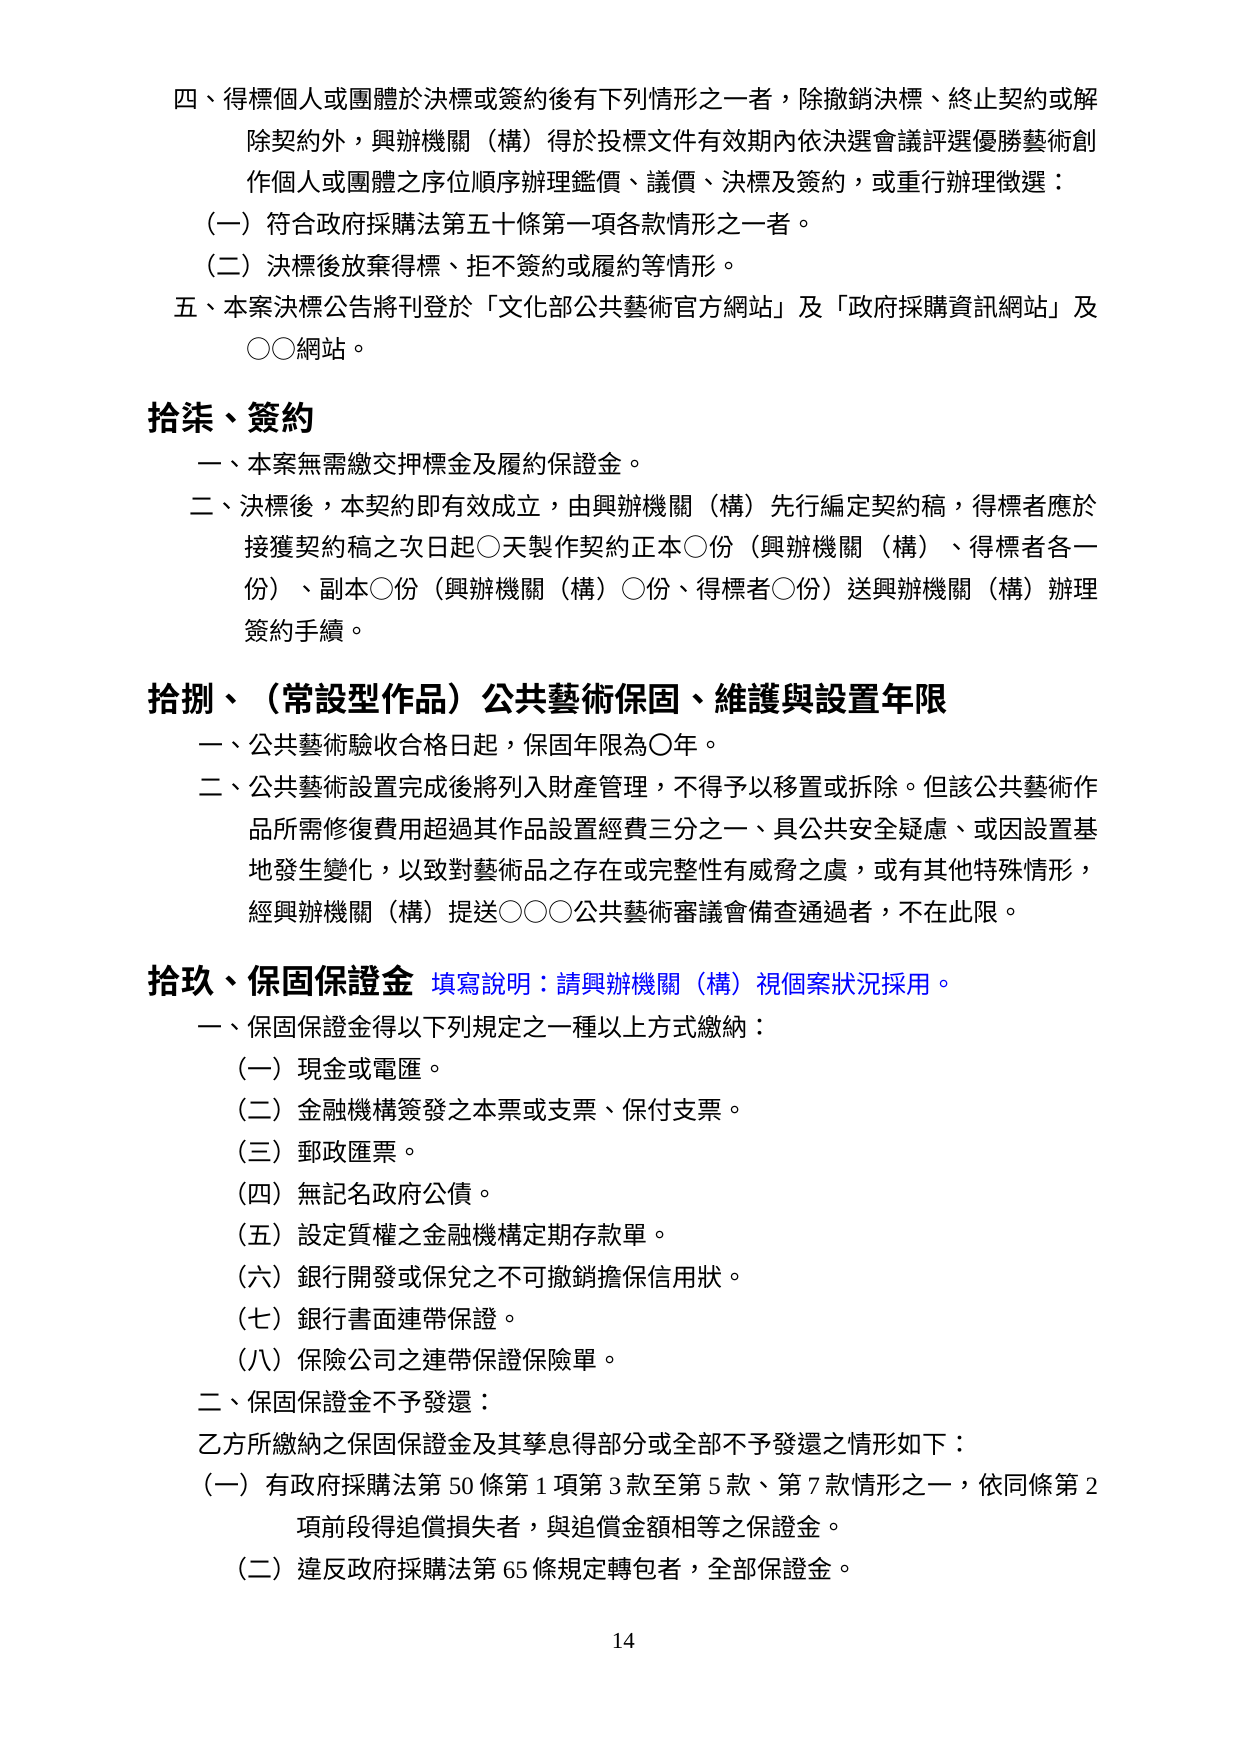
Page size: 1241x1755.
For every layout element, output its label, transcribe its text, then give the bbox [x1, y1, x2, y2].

text （二）違反政府採購法第65條規定轉包者，全部保證金。 [148, 1545, 1098, 1586]
text 乙方所繳納之保固保證金及其孳息得部分或全部不予發還之情形如下： [148, 1420, 1098, 1461]
text 拾捌、（常設型作品）公共藝術保固、維護與設置年限 [148, 673, 1098, 721]
text （二）決標後放棄得標、拒不簽約或履約等情形。 [148, 242, 1098, 283]
text （一）現金或電匯。 [148, 1045, 1098, 1086]
text （八）保險公司之連帶保證保險單。 [148, 1336, 1098, 1378]
text 四、得標個人或團體於決標或簽約後有下列情形之一者，除撤銷決標、終止契約或解除契約外，興辦機關（構）得於投標文件有效期內依決選會議評選優勝藝術創作個人或團體之序位順序辦理鑑價、議價、決標及簽約，或重行辦理徴選： [148, 75, 1098, 200]
text （二）金融機構簽發之本票或支票、保付支票。 [148, 1086, 1098, 1128]
text 二、保固保證金不予發還： [148, 1378, 1098, 1420]
text 二、公共藝術設置完成後將列入財產管理，不得予以移置或拆除。但該公共藝術作品所需修復費用超過其作品設置經費三分之一、具公共安全疑慮、或因設置基地發生變化，以致對藝術品之存在或完整性有威脅之虞，或有其他特殊情形，經興辦機關（構）提送○○○公共藝術審議會備查通過者，不在此限。 [198, 763, 1098, 930]
text （五）設定質權之金融機構定期存款單。 [148, 1211, 1098, 1253]
text 二、決標後，本契約即有效成立，由興辦機關（構）先行編定契約稿，得標者應於接獲契約稿之次日起○天製作契約正本○份（興辦機關（構）、得標者各一份）、副本○份（興辦機關（構）○份、得標者○份）送興辦機關（構）辦理簽約手續。 [182, 482, 1098, 648]
text 拾柒、簽約 [148, 392, 1098, 440]
text 五、本案決標公告將刊登於「文化部公共藝術官方網站」及「政府採購資訊網站」及○○網站。 [148, 283, 1098, 367]
text 一、公共藝術驗收合格日起，保固年限為〇年。 [198, 721, 1098, 763]
text （三）郵政匯票。 [148, 1128, 1098, 1170]
text （一）符合政府採購法第五十條第一項各款情形之一者。 [148, 200, 1098, 242]
text （七）銀行書面連帶保證。 [148, 1295, 1098, 1336]
text 一、本案無需繳交押標金及履約保證金。 [148, 440, 1098, 482]
text （一）有政府採購法第50條第1項第3款至第5款、第7款情形之一，依同條第2項前段得追償損失者，與追償金額相等之保證金。 [148, 1461, 1098, 1545]
text （六）銀行開發或保兌之不可撤銷擔保信用狀。 [148, 1253, 1098, 1295]
text （四）無記名政府公債。 [148, 1170, 1098, 1211]
text 一、保固保證金得以下列規定之一種以上方式繳納： [148, 1003, 1098, 1045]
text 拾玖、保固保證金 填寫說明：請興辦機關（構）視個案狀況採用。 [148, 955, 1098, 1003]
